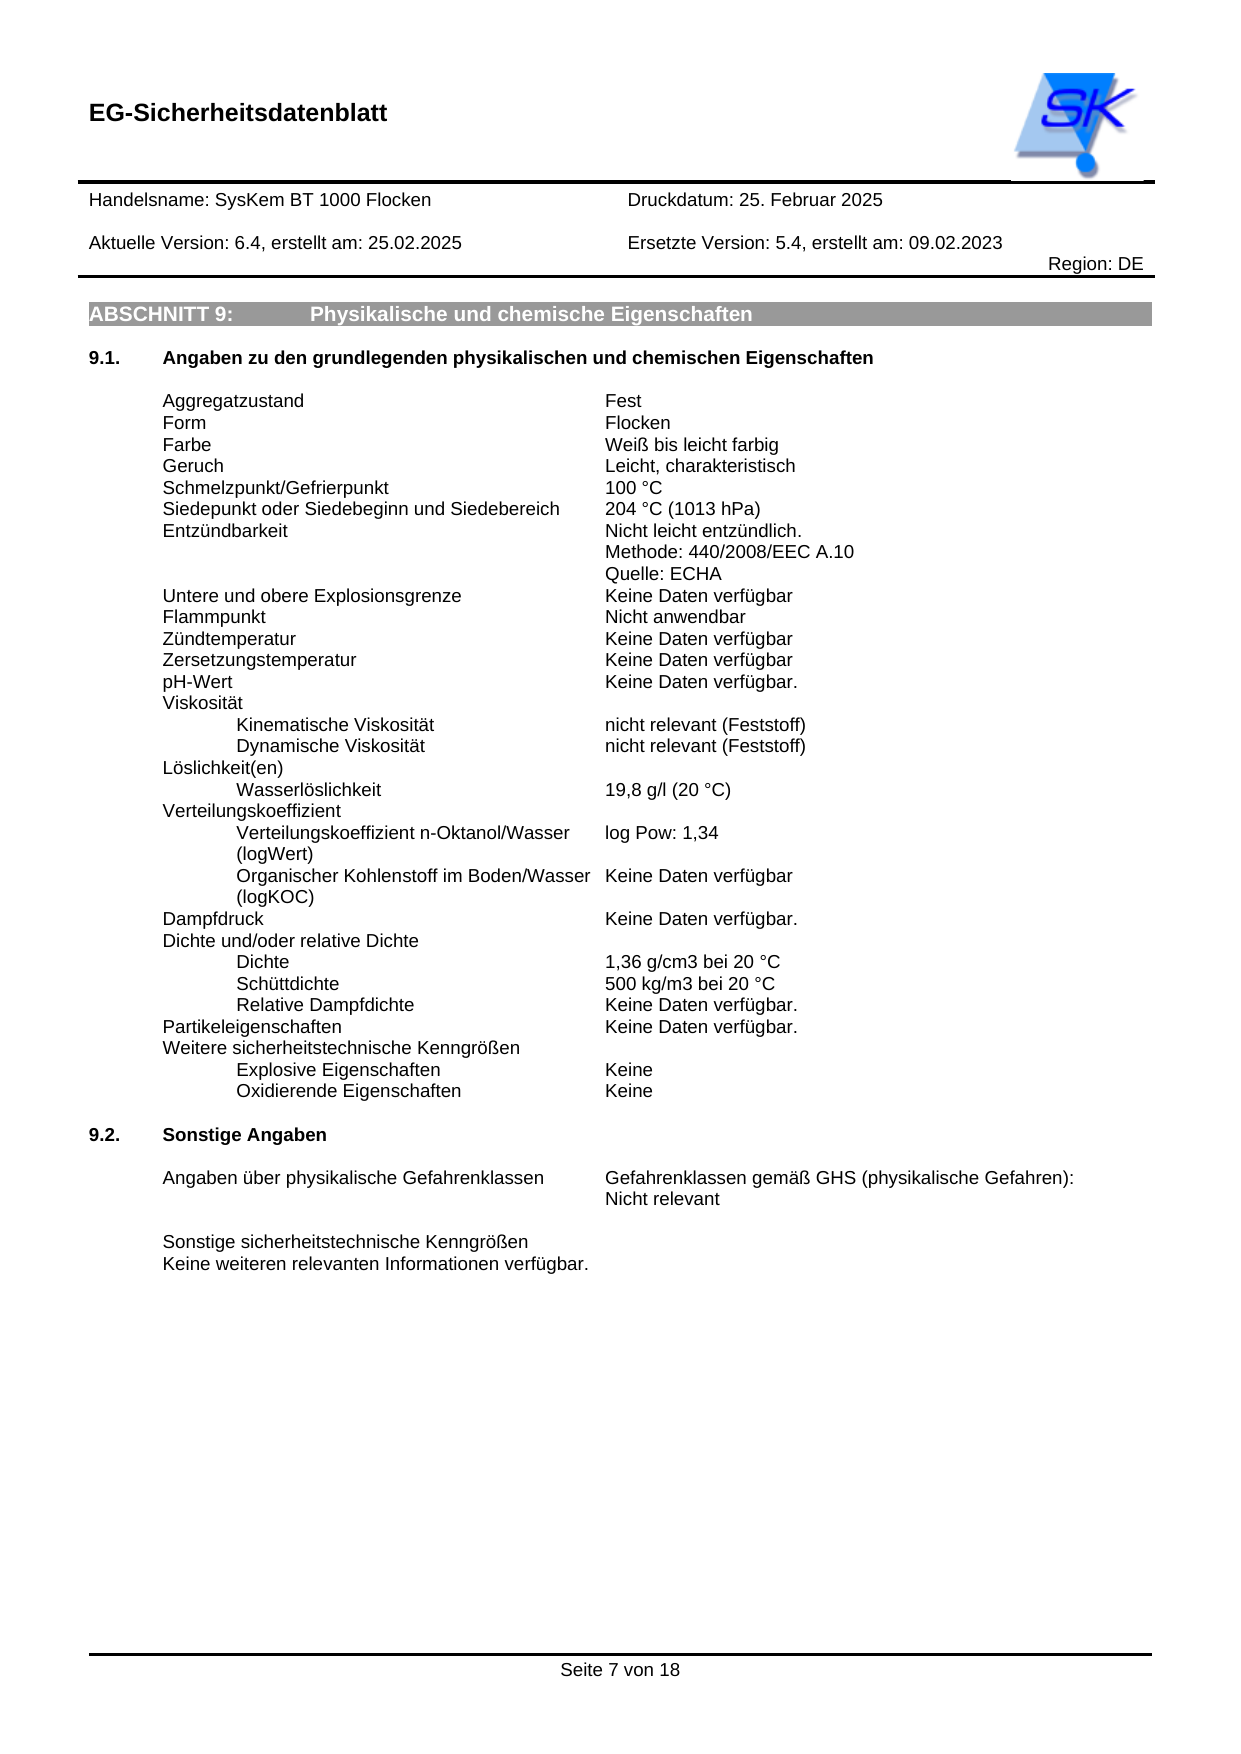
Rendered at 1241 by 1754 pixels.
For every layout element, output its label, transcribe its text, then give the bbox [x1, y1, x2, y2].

text Weitere sicherheitstechnische Kenngrößen [89, 1037, 1152, 1059]
text Dynamische Viskosität nicht relevant (Feststoff) [89, 735, 1152, 757]
text Zersetzungstemperatur Keine Daten verfügbar [89, 649, 1152, 671]
text Siedepunkt oder Siedebeginn und Siedebereich 204 °C (1013 hPa) [89, 498, 1152, 520]
picture [1011, 73, 1144, 181]
text Organischer Kohlenstoff im Boden/Wasser Keine Daten verfügbar [89, 865, 1152, 886]
text Farbe Weiß bis leicht farbig [89, 433, 1152, 455]
text Löslichkeit(en) [89, 757, 1152, 778]
text Dichte und/oder relative Dichte [89, 929, 1152, 951]
text (logKOC) [89, 886, 1152, 908]
text Quelle: ECHA [89, 563, 1152, 584]
text Schüttdichte 500 kg/m3 bei 20 °C [89, 972, 1152, 994]
text Aggregatzustand Fest [89, 390, 1152, 412]
text Relative Dampfdichte Keine Daten verfügbar. [89, 994, 1152, 1016]
text Methode: 440/2008/EEC A.10 [89, 541, 1152, 563]
text Zündtemperatur Keine Daten verfügbar [89, 627, 1152, 649]
text Oxidierende Eigenschaften Keine [89, 1080, 1152, 1102]
text Partikeleigenschaften Keine Daten verfügbar. [89, 1016, 1152, 1037]
text Viskosität [89, 692, 1152, 714]
text Keine weiteren relevanten Informationen verfügbar. [89, 1253, 1152, 1274]
text 9.2. Sonstige Angaben [89, 1123, 1152, 1145]
text Schmelzpunkt/Gefrierpunkt 100 °C [89, 477, 1152, 498]
text Dichte 1,36 g/cm3 bei 20 °C [89, 951, 1152, 972]
text Verteilungskoeffizient [89, 800, 1152, 822]
text Sonstige sicherheitstechnische Kenngrößen [89, 1231, 1152, 1253]
text Flammpunkt Nicht anwendbar [89, 606, 1152, 627]
text Explosive Eigenschaften Keine [89, 1059, 1152, 1080]
text Nicht relevant [89, 1188, 1152, 1210]
text ABSCHNITT 9: Physikalische und chemische Eigenschaften [89, 302, 1152, 326]
text Form Flocken [89, 412, 1152, 433]
text Kinematische Viskosität nicht relevant (Feststoff) [89, 714, 1152, 735]
text pH-Wert Keine Daten verfügbar. [89, 671, 1152, 692]
text Wasserlöslichkeit 19,8 g/l (20 °C) [89, 778, 1152, 800]
text Geruch Leicht, charakteristisch [89, 455, 1152, 477]
text 9.1. Angaben zu den grundlegenden physikalischen und chemischen Eigenschaften [89, 347, 1152, 369]
text Untere und obere Explosionsgrenze Keine Daten verfügbar [89, 584, 1152, 606]
text Verteilungskoeffizient n-Oktanol/Wasser log Pow: 1,34 [89, 822, 1152, 843]
text (logWert) [89, 843, 1152, 865]
text Angaben über physikalische Gefahrenklassen Gefahrenklassen gemäß GHS (physikalische Gefahren): [89, 1167, 1152, 1188]
text Dampfdruck Keine Daten verfügbar. [89, 908, 1152, 929]
text Entzündbarkeit Nicht leicht entzündlich. [89, 520, 1152, 541]
